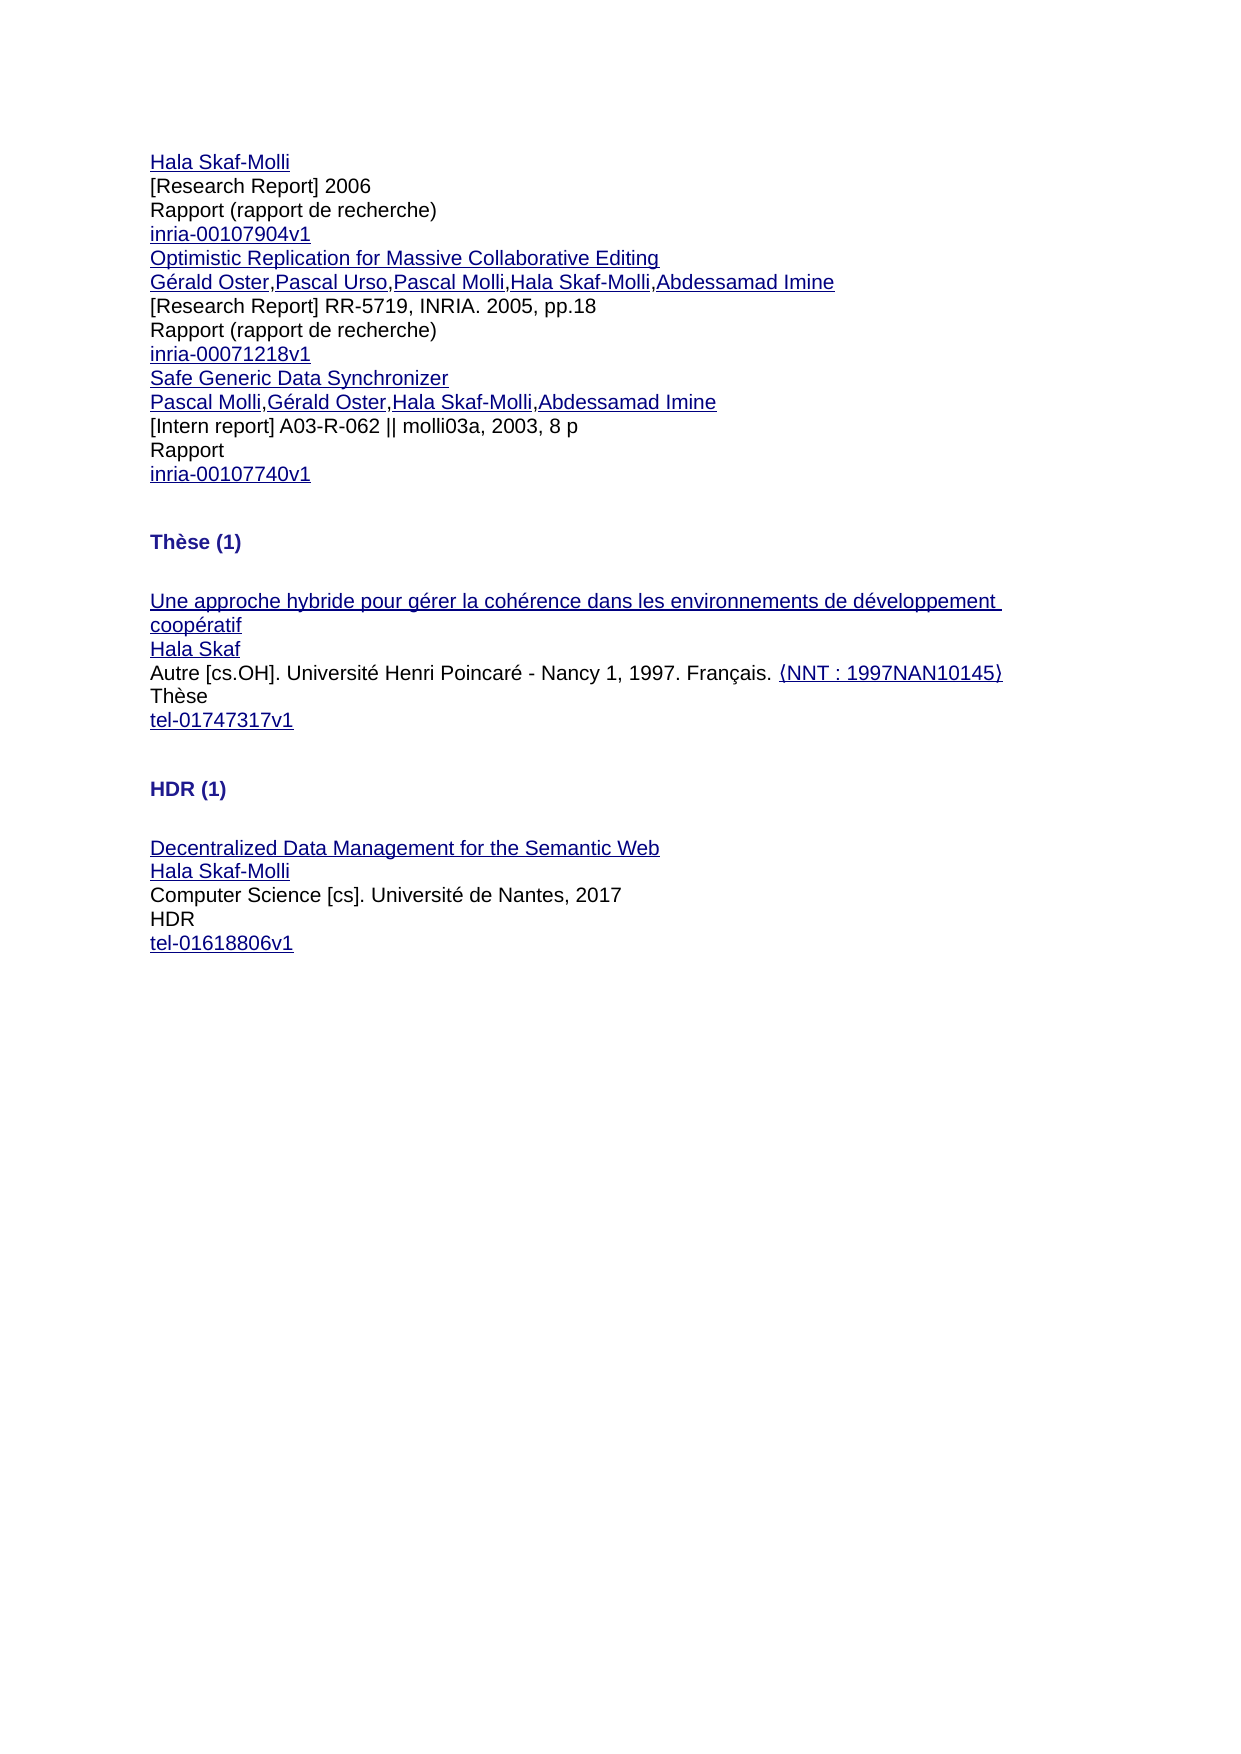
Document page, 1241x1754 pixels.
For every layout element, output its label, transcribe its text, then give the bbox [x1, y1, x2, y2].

subtitle Thèse (1) [150, 530, 1090, 554]
table_cell Hala Skaf-Molli [Research Report] 2006 Rapport (rapport de recherche) inria-00107904v1 [150, 150, 1090, 246]
table_cell Optimistic Replication for Massive Collaborative Editing Gérald Oster,Pascal Urso,Pascal Molli,Hala Skaf-Molli,Abdessamad Imine [Research Report] RR-5719, INRIA. 2005, pp.18 Rapport (rapport de recherche) inria-00071218v1 [150, 246, 1090, 366]
subtitle HDR (1) [150, 777, 1090, 801]
table_header Une approche hybride pour gérer la cohérence dans les environnements de développement coopératif Hala Skaf Autre [cs.OH]. Université Henri Poincaré - Nancy 1, 1997. Français. ⟨NNT : 1997NAN10145⟩ Thèse tel-01747317v1 [150, 589, 1090, 732]
table_cell Safe Generic Data Synchronizer Pascal Molli,Gérald Oster,Hala Skaf-Molli,Abdessamad Imine [Intern report] A03-R-062 || molli03a, 2003, 8 p Rapport inria-00107740v1 [150, 366, 1090, 485]
table_header Decentralized Data Management for the Semantic Web Hala Skaf-Molli Computer Science [cs]. Université de Nantes, 2017 HDR tel-01618806v1 [150, 835, 1090, 955]
